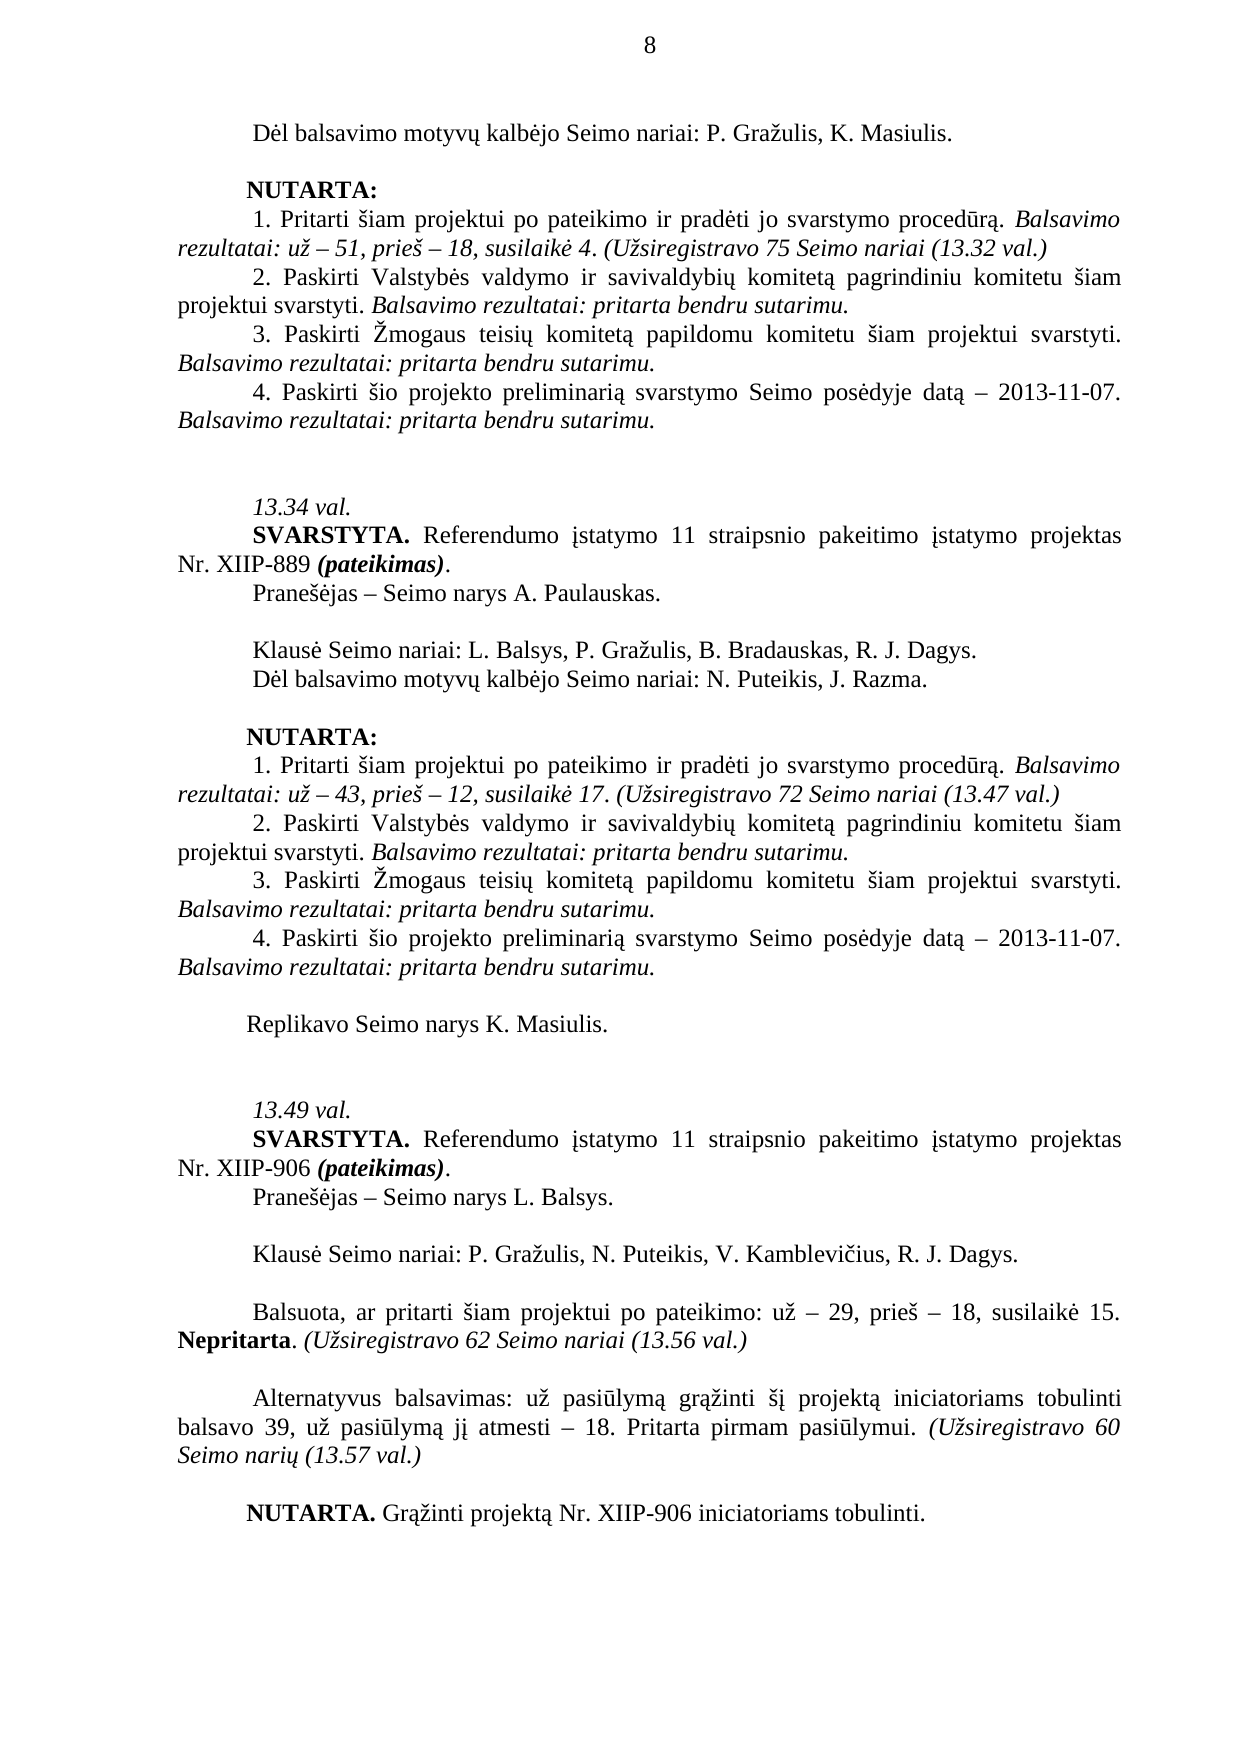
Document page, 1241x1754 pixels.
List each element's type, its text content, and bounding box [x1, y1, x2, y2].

text SVARSTYTA. Referendumo įstatymo 11 straipsnio pakeitimo įstatymo projektas Nr. XIIP-889 (pateikimas). [177, 521, 1122, 578]
text 4. Paskirti šio projekto preliminarią svarstymo Seimo posėdyje datą – 2013-11-07. Balsavimo rezultatai: pritarta bendru sutarimu. [177, 923, 1122, 981]
text NUTARTA: [177, 176, 1122, 204]
text Dėl balsavimo motyvų kalbėjo Seimo nariai: P. Gražulis, K. Masiulis. [177, 118, 1122, 147]
text 13.49 val. [177, 1096, 1122, 1124]
text 2. Paskirti Valstybės valdymo ir savivaldybių komitetą pagrindiniu komitetu šiam projektui svarstyti. Balsavimo rezultatai: pritarta bendru sutarimu. [177, 262, 1122, 319]
text 3. Paskirti Žmogaus teisių komitetą papildomu komitetu šiam projektui svarstyti. Balsavimo rezultatai: pritarta bendru sutarimu. [177, 319, 1122, 377]
text 2. Paskirti Valstybės valdymo ir savivaldybių komitetą pagrindiniu komitetu šiam projektui svarstyti. Balsavimo rezultatai: pritarta bendru sutarimu. [177, 808, 1122, 866]
text 4. Paskirti šio projekto preliminarią svarstymo Seimo posėdyje datą – 2013-11-07. Balsavimo rezultatai: pritarta bendru sutarimu. [177, 377, 1122, 434]
text Dėl balsavimo motyvų kalbėjo Seimo nariai: N. Puteikis, J. Razma. [177, 664, 1122, 693]
text Balsuota, ar pritarti šiam projektui po pateikimo: už – 29, prieš – 18, susilaikė 15. Nepritarta. (Užsiregistravo 62 Seimo nariai (13.56 val.) [177, 1297, 1122, 1354]
text Klausė Seimo nariai: P. Gražulis, N. Puteikis, V. Kamblevičius, R. J. Dagys. [177, 1239, 1122, 1268]
text 3. Paskirti Žmogaus teisių komitetą papildomu komitetu šiam projektui svarstyti. Balsavimo rezultatai: pritarta bendru sutarimu. [177, 866, 1122, 923]
text Pranešėjas – Seimo narys A. Paulauskas. [177, 578, 1122, 607]
text Replikavo Seimo narys K. Masiulis. [177, 1009, 1122, 1038]
text 1. Pritarti šiam projektui po pateikimo ir pradėti jo svarstymo procedūrą. Balsavimo rezultatai: už – 51, prieš – 18, susilaikė 4. (Užsiregistravo 75 Seimo nariai (13.32 val.) [177, 204, 1122, 262]
text Klausė Seimo nariai: L. Balsys, P. Gražulis, B. Bradauskas, R. J. Dagys. [177, 636, 1122, 664]
text NUTARTA: [177, 722, 1122, 751]
text SVARSTYTA. Referendumo įstatymo 11 straipsnio pakeitimo įstatymo projektas Nr. XIIP-906 (pateikimas). [177, 1124, 1122, 1182]
text 13.34 val. [177, 492, 1122, 521]
text 1. Pritarti šiam projektui po pateikimo ir pradėti jo svarstymo procedūrą. Balsavimo rezultatai: už – 43, prieš – 12, susilaikė 17. (Užsiregistravo 72 Seimo nariai (13.47 val.) [177, 751, 1122, 808]
text Pranešėjas – Seimo narys L. Balsys. [177, 1182, 1122, 1211]
text Alternatyvus balsavimas: už pasiūlymą grąžinti šį projektą iniciatoriams tobulinti balsavo 39, už pasiūlymą jį atmesti – 18. Pritarta pirmam pasiūlymui. (Užsiregistravo 60 Seimo narių (13.57 val.) [177, 1383, 1122, 1469]
text NUTARTA. Grąžinti projektą Nr. XIIP-906 iniciatoriams tobulinti. [177, 1498, 1122, 1527]
